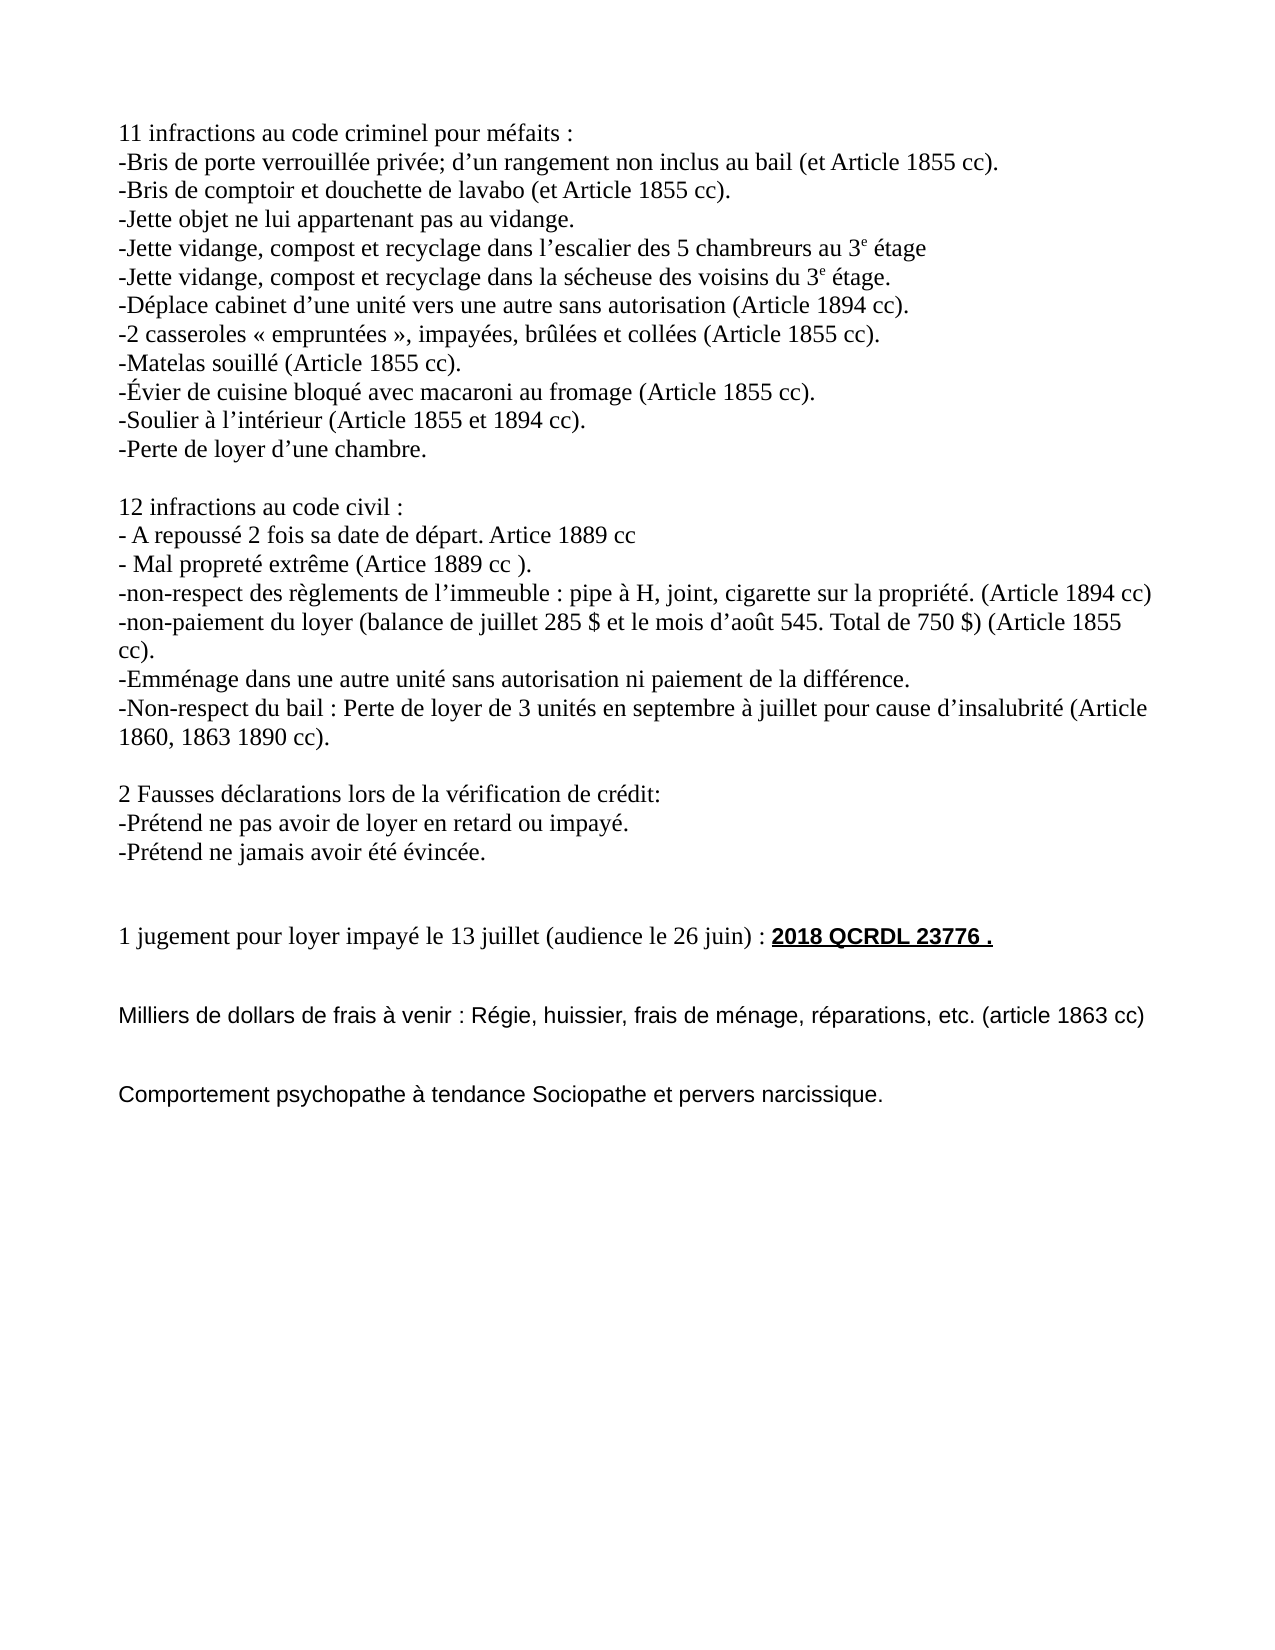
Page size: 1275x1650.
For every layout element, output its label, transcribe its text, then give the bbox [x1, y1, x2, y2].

text - A repoussé 2 fois sa date de départ. Artice 1889 cc [118, 521, 1157, 549]
text -Jette vidange, compost et recyclage dans la sécheuse des voisins du 3e étage. [118, 262, 1157, 291]
text Milliers de dollars de frais à venir : Régie, huissier, frais de ménage, réparations, etc. (article 1863 cc) [118, 1002, 1157, 1028]
text -Perte de loyer d’une chambre. [118, 434, 1157, 463]
text 2 Fausses déclarations lors de la vérification de crédit: [118, 779, 1157, 808]
text -Déplace cabinet d’une unité vers une autre sans autorisation (Article 1894 cc). [118, 291, 1157, 319]
text -non-paiement du loyer (balance de juillet 285 $ et le mois d’août 545. Total de 750 $) (Article 1855 cc). [118, 607, 1157, 664]
text -Non-respect du bail : Perte de loyer de 3 unités en septembre à juillet pour cause d’insalubrité (Article 1860, 1863 1890 cc). [118, 693, 1157, 751]
text -non-respect des règlements de l’immeuble : pipe à H, joint, cigarette sur la propriété. (Article 1894 cc) [118, 578, 1157, 607]
text -Évier de cuisine bloqué avec macaroni au fromage (Article 1855 cc). [118, 377, 1157, 406]
text -Bris de porte verrouillée privée; d’un rangement non inclus au bail (et Article 1855 cc). [118, 147, 1157, 176]
text -Soulier à l’intérieur (Article 1855 et 1894 cc). [118, 406, 1157, 434]
text - Mal propreté extrême (Artice 1889 cc ). [118, 549, 1157, 578]
text -Emménage dans une autre unité sans autorisation ni paiement de la différence. [118, 664, 1157, 693]
text -Prétend ne pas avoir de loyer en retard ou impayé. [118, 808, 1157, 837]
text -2 casseroles « empruntées », impayées, brûlées et collées (Article 1855 cc). [118, 319, 1157, 348]
text -Jette vidange, compost et recyclage dans l’escalier des 5 chambreurs au 3e étage [118, 233, 1157, 262]
text -Jette objet ne lui appartenant pas au vidange. [118, 204, 1157, 233]
text -Matelas souillé (Article 1855 cc). [118, 348, 1157, 377]
text -Bris de comptoir et douchette de lavabo (et Article 1855 cc). [118, 176, 1157, 204]
text -Prétend ne jamais avoir été évincée. [118, 837, 1157, 866]
text 12 infractions au code civil : [118, 492, 1157, 521]
text Comportement psychopathe à tendance Sociopathe et pervers narcissique. [118, 1081, 1157, 1108]
text 1 jugement pour loyer impayé le 13 juillet (audience le 26 juin) : 2018 QCRDL 23776 . [118, 921, 1157, 949]
text 11 infractions au code criminel pour méfaits : [118, 118, 1157, 147]
